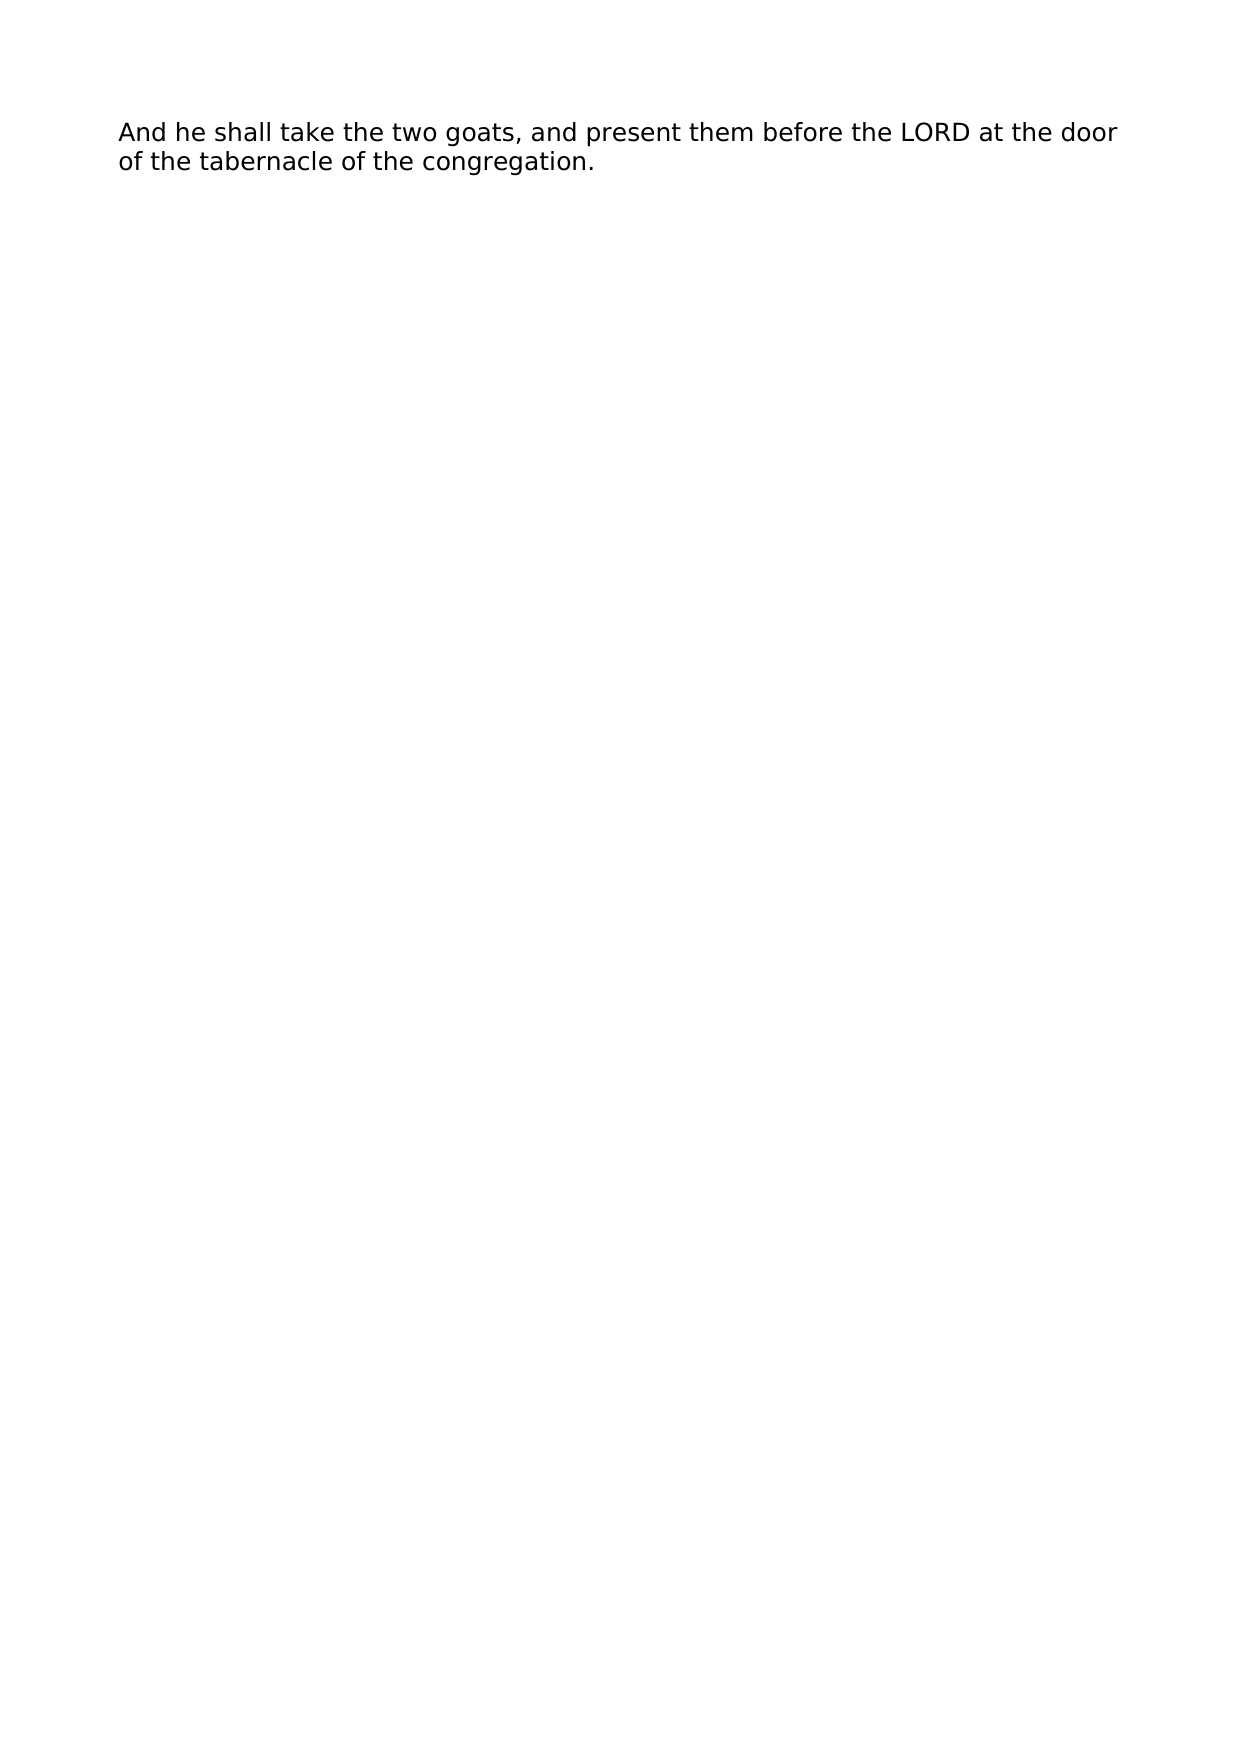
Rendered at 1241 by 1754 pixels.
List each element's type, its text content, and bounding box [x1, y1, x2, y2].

text And he shall take the two goats, and present them before the LORD at the door of the tabernacle of the congregation. [118, 118, 1122, 176]
